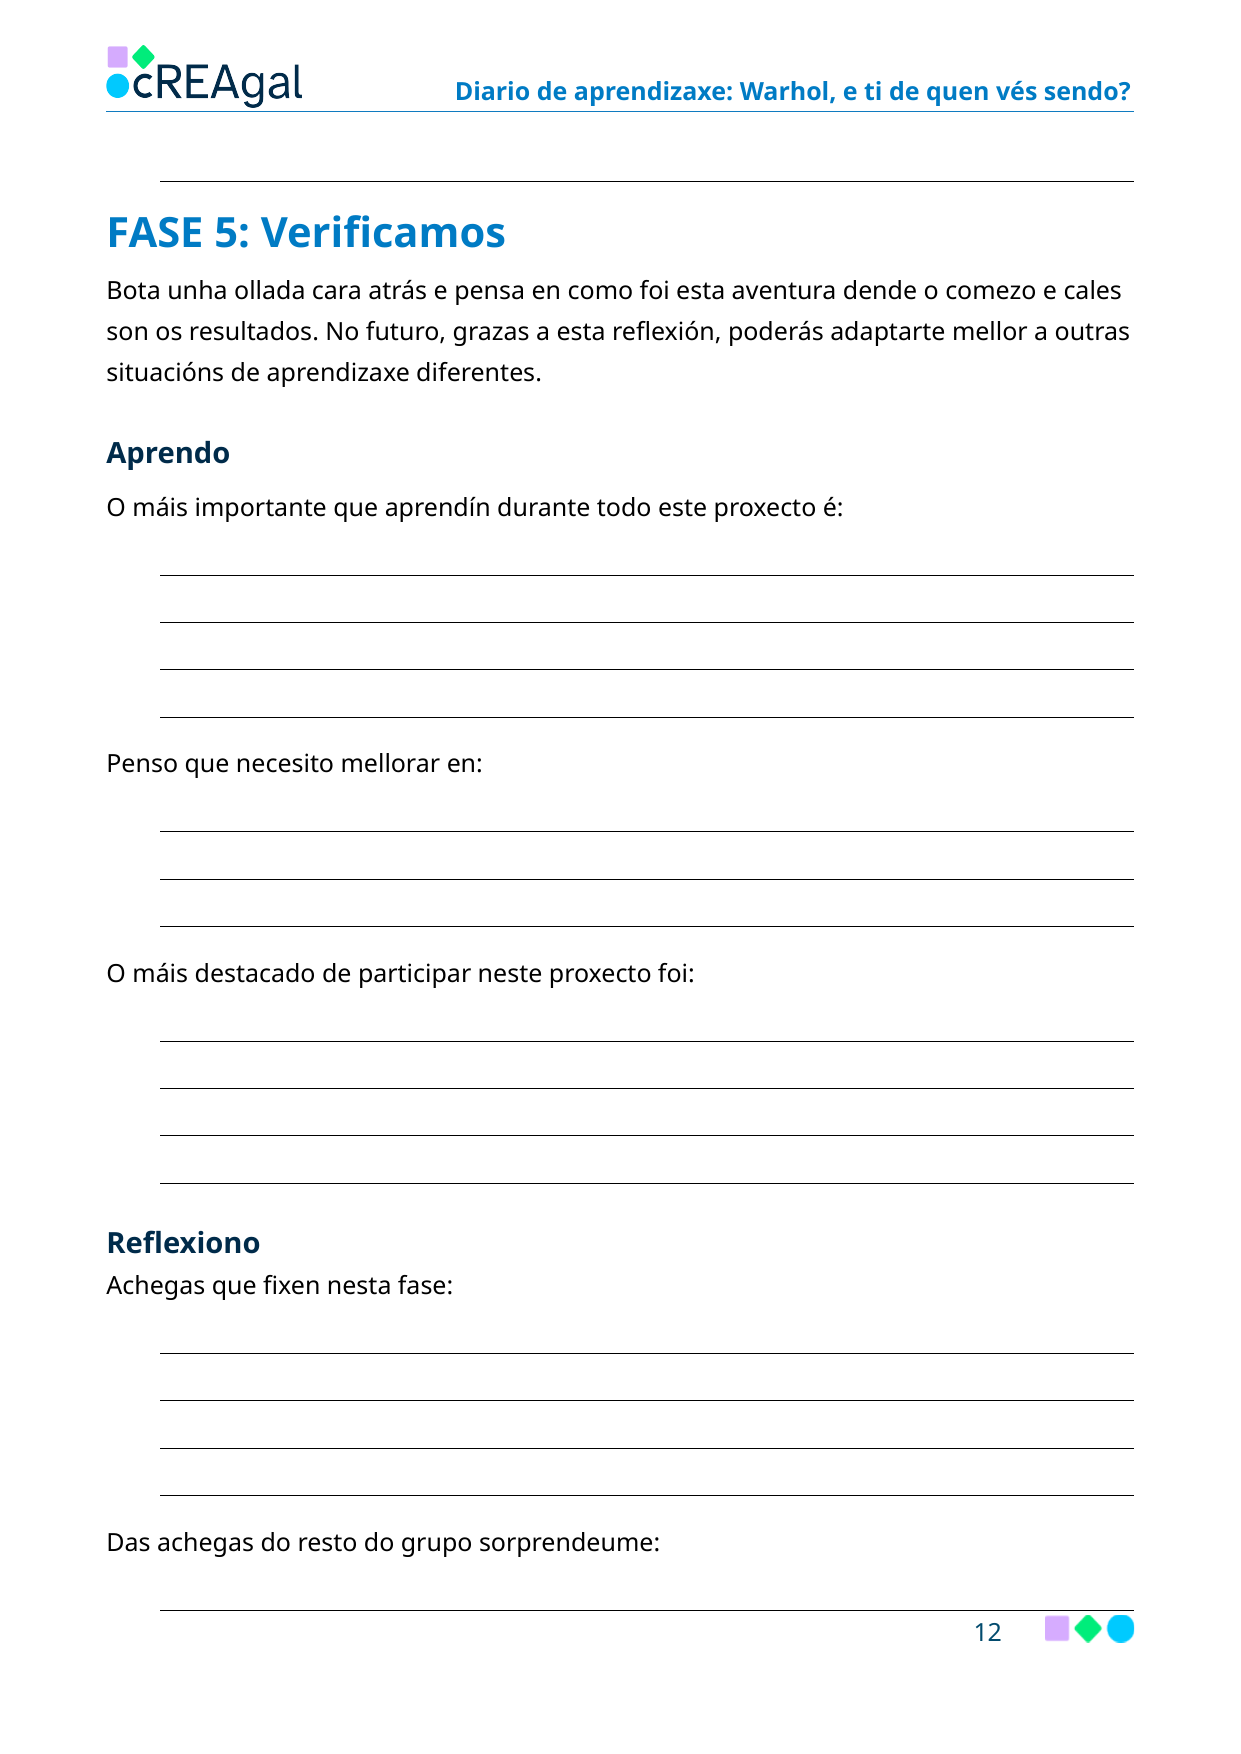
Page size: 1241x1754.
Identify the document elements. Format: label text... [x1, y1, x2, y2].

text O máis importante que aprendín durante todo este proxecto é: [106, 489, 1134, 523]
table_header [160, 529, 1134, 575]
table_cell [160, 1136, 1134, 1183]
subtitle FASE 5: Verificamos [106, 203, 1134, 260]
table_header [160, 785, 1134, 831]
table_cell [160, 576, 1134, 622]
text Achegas que fixen nesta fase: [106, 1268, 1134, 1302]
table_cell [160, 1449, 1134, 1495]
table_header [160, 1564, 1134, 1610]
table_cell [160, 135, 1134, 181]
table_cell [160, 880, 1134, 926]
subtitle Reflexiono [106, 1222, 1134, 1262]
text Bota unha ollada cara atrás e pensa en como foi esta aventura dende o comezo e cales son os resultados. No futuro, grazas a esta reflexión, poderás adaptarte mellor a outras situacións de aprendizaxe diferentes. [106, 273, 1134, 388]
text O máis destacado de participar neste proxecto foi: [106, 955, 1134, 989]
table_cell [160, 623, 1134, 669]
table_header [160, 995, 1134, 1041]
picture [106, 45, 302, 108]
picture [1045, 1615, 1118, 1643]
table_cell [160, 1089, 1134, 1135]
table_cell [160, 670, 1134, 717]
table_cell [160, 833, 1134, 879]
table_cell [160, 1042, 1134, 1088]
table_cell [160, 1401, 1134, 1448]
subtitle Aprendo [106, 432, 1134, 472]
picture [1128, 1615, 1135, 1625]
text Penso que necesito mellorar en: [106, 746, 1134, 780]
table_cell [160, 1354, 1134, 1400]
picture [1124, 1631, 1135, 1643]
text Das achegas do resto do grupo sorprendeume: [106, 1524, 1134, 1558]
table_header [160, 1307, 1134, 1353]
